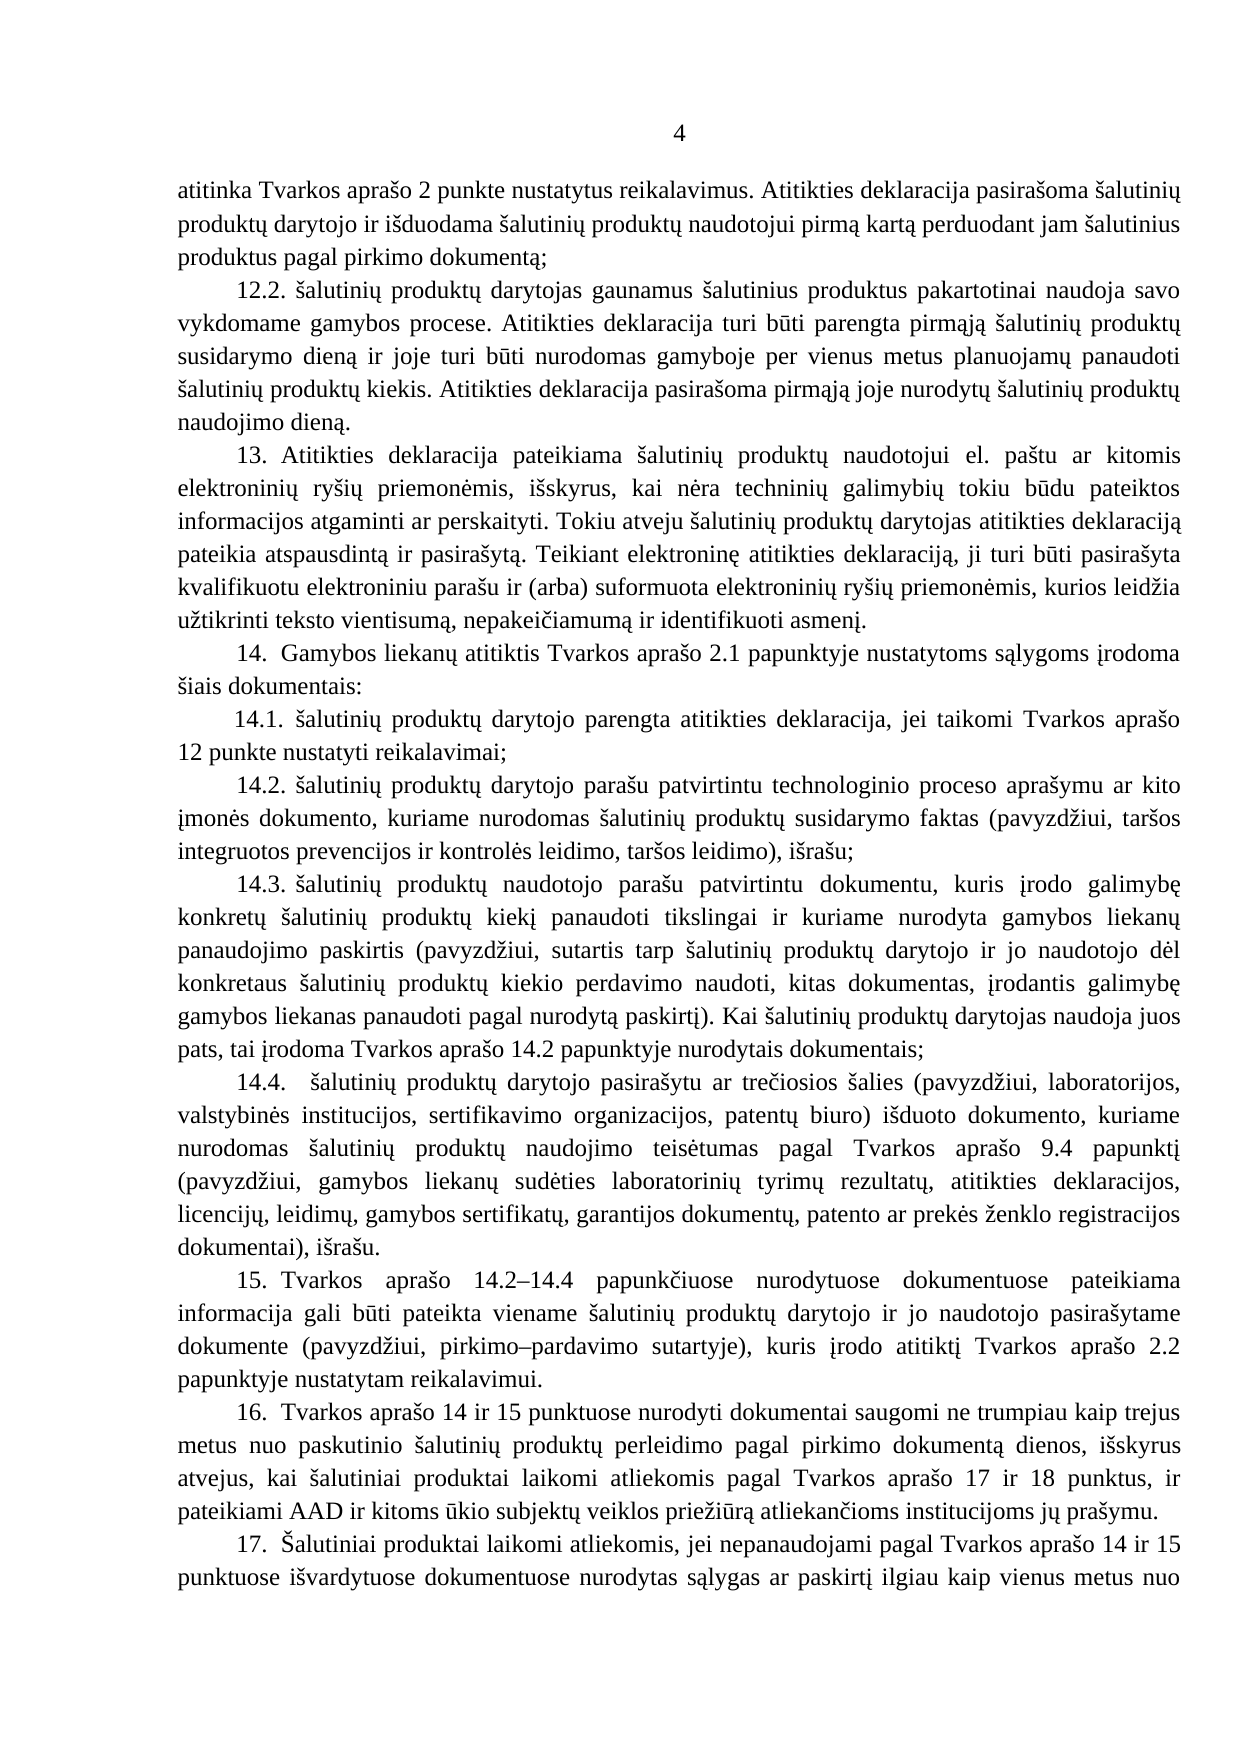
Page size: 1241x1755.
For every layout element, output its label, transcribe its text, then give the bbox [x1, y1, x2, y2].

text 14.1. šalutinių produktų darytojo parengta atitikties deklaracija, jei taikomi Tvarkos aprašo 12 punkte nustatyti reikalavimai; [177, 704, 1181, 766]
text 15. Tvarkos aprašo 14.2–14.4 papunkčiuose nurodytuose dokumentuose pateikiama informacija gali būti pateikta viename šalutinių produktų darytojo ir jo naudotojo pasirašytame dokumente (pavyzdžiui, pirkimo–pardavimo sutartyje), kuris įrodo atitiktį Tvarkos aprašo 2.2 papunktyje nustatytam reikalavimui. [177, 1265, 1181, 1393]
text 14.4. šalutinių produktų darytojo pasirašytu ar trečiosios šalies (pavyzdžiui, laboratorijos, valstybinės institucijos, sertifikavimo organizacijos, patentų biuro) išduoto dokumento, kuriame nurodomas šalutinių produktų naudojimo teisėtumas pagal Tvarkos aprašo 9.4 papunktį (pavyzdžiui, gamybos liekanų sudėties laboratorinių tyrimų rezultatų, atitikties deklaracijos, licencijų, leidimų, gamybos sertifikatų, garantijos dokumentų, patento ar prekės ženklo registracijos dokumentai), išrašu. [177, 1067, 1181, 1261]
text 14. Gamybos liekanų atitiktis Tvarkos aprašo 2.1 papunktyje nustatytoms sąlygoms įrodoma šiais dokumentais: [177, 638, 1181, 700]
text 13. Atitikties deklaracija pateikiama šalutinių produktų naudotojui el. paštu ar kitomis elektroninių ryšių priemonėmis, išskyrus, kai nėra techninių galimybių tokiu būdu pateiktos informacijos atgaminti ar perskaityti. Tokiu atveju šalutinių produktų darytojas atitikties deklaraciją pateikia atspausdintą ir pasirašytą. Teikiant elektroninę atitikties deklaraciją, ji turi būti pasirašyta kvalifikuotu elektroniniu parašu ir (arba) suformuota elektroninių ryšių priemonėmis, kurios leidžia užtikrinti teksto vientisumą, nepakeičiamumą ir identifikuoti asmenį. [177, 440, 1181, 634]
text 12.2. šalutinių produktų darytojas gaunamus šalutinius produktus pakartotinai naudoja savo vykdomame gamybos procese. Atitikties deklaracija turi būti parengta pirmąją šalutinių produktų susidarymo dieną ir joje turi būti nurodomas gamyboje per vienus metus planuojamų panaudoti šalutinių produktų kiekis. Atitikties deklaracija pasirašoma pirmąją joje nurodytų šalutinių produktų naudojimo dieną. [177, 275, 1181, 436]
text 14.3. šalutinių produktų naudotojo parašu patvirtintu dokumentu, kuris įrodo galimybę konkretų šalutinių produktų kiekį panaudoti tikslingai ir kuriame nurodyta gamybos liekanų panaudojimo paskirtis (pavyzdžiui, sutartis tarp šalutinių produktų darytojo ir jo naudotojo dėl konkretaus šalutinių produktų kiekio perdavimo naudoti, kitas dokumentas, įrodantis galimybę gamybos liekanas panaudoti pagal nurodytą paskirtį). Kai šalutinių produktų darytojas naudoja juos pats, tai įrodoma Tvarkos aprašo 14.2 papunktyje nurodytais dokumentais; [177, 869, 1181, 1063]
text 14.2. šalutinių produktų darytojo parašu patvirtintu technologinio proceso aprašymu ar kito įmonės dokumento, kuriame nurodomas šalutinių produktų susidarymo faktas (pavyzdžiui, taršos integruotos prevencijos ir kontrolės leidimo, taršos leidimo), išrašu; [177, 770, 1181, 865]
text atitinka Tvarkos aprašo 2 punkte nustatytus reikalavimus. Atitikties deklaracija pasirašoma šalutinių produktų darytojo ir išduodama šalutinių produktų naudotojui pirmą kartą perduodant jam šalutinius produktus pagal pirkimo dokumentą; [177, 176, 1181, 270]
text 17. Šalutiniai produktai laikomi atliekomis, jei nepanaudojami pagal Tvarkos aprašo 14 ir 15 punktuose išvardytuose dokumentuose nurodytas sąlygas ar paskirtį ilgiau kaip vienus metus nuo [177, 1529, 1181, 1591]
text 16. Tvarkos aprašo 14 ir 15 punktuose nurodyti dokumentai saugomi ne trumpiau kaip trejus metus nuo paskutinio šalutinių produktų perleidimo pagal pirkimo dokumentą dienos, išskyrus atvejus, kai šalutiniai produktai laikomi atliekomis pagal Tvarkos aprašo 17 ir 18 punktus, ir pateikiami AAD ir kitoms ūkio subjektų veiklos priežiūrą atliekančioms institucijoms jų prašymu. [177, 1397, 1181, 1525]
